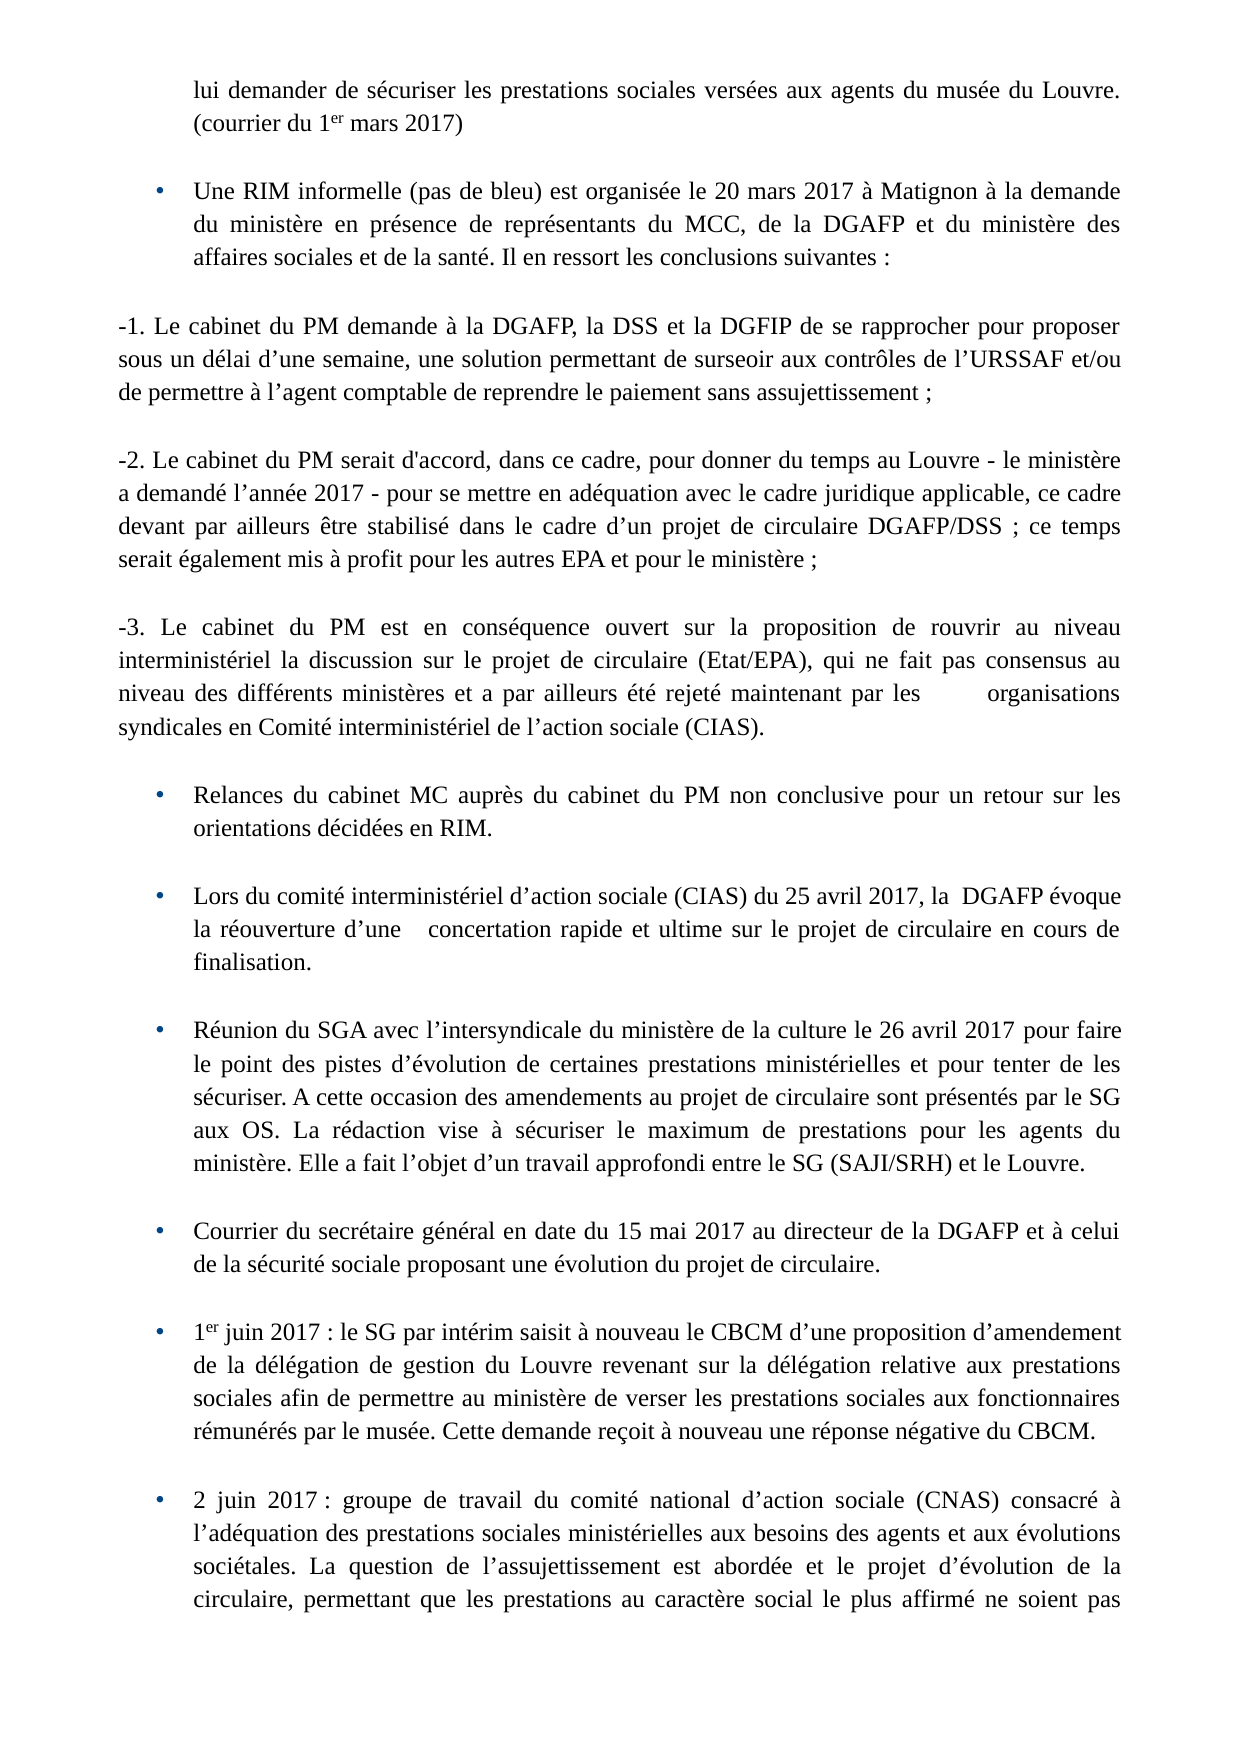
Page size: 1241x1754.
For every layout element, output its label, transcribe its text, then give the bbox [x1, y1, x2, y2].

list Réunion du SGA avec l’intersyndicale du ministère de la culture le 26 avril 2017 pour faire le point des pistes d’évolution de certaines prestations ministérielles et pour tenter de les sécuriser. A cette occasion des amendements au projet de circulaire sont présentés par le SG aux OS. La rédaction vise à sécuriser le maximum de prestations pour les agents du ministère. Elle a fait l’objet d’un travail approfondi entre le SG (SAJI/SRH) et le Louvre. [156, 1016, 1122, 1176]
list Courrier du secrétaire général en date du 15 mai 2017 au directeur de la DGAFP et à celui de la sécurité sociale proposant une évolution du projet de circulaire. [156, 1216, 1122, 1278]
list 2 juin 2017 : groupe de travail du comité national d’action sociale (CNAS) consacré à l’adéquation des prestations sociales ministérielles aux besoins des agents et aux évolutions sociétales. La question de l’assujettissement est abordée et le projet d’évolution de la circulaire, permettant que les prestations au caractère social le plus affirmé ne soient pas [156, 1485, 1122, 1613]
list Lors du comité interministériel d’action sociale (CIAS) du 25 avril 2017, la DGAFP évoque la réouverture d’une concertation rapide et ultime sur le projet de circulaire en cours de finalisation. [156, 881, 1122, 976]
text -2. Le cabinet du PM serait d'accord, dans ce cadre, pour donner du temps au Louvre - le ministère a demandé l’année 2017 - pour se mettre en adéquation avec le cadre juridique applicable, ce cadre devant par ailleurs être stabilisé dans le cadre d’un projet de circulaire DGAFP/DSS ; ce temps serait également mis à profit pour les autres EPA et pour le ministère ; [118, 445, 1122, 573]
text -1. Le cabinet du PM demande à la DGAFP, la DSS et la DGFIP de se rapprocher pour proposer sous un délai d’une semaine, une solution permettant de surseoir aux contrôles de l’URSSAF et/ou de permettre à l’agent comptable de reprendre le paiement sans assujettissement ; [118, 311, 1122, 406]
text -3. Le cabinet du PM est en conséquence ouvert sur la proposition de rouvrir au niveau interministériel la discussion sur le projet de circulaire (Etat/EPA), qui ne fait pas consensus au niveau des différents ministères et a par ailleurs été rejeté maintenant par les organisations syndicales en Comité interministériel de l’action sociale (CIAS). [118, 612, 1122, 740]
list Une RIM informelle (pas de bleu) est organisée le 20 mars 2017 à Matignon à la demande du ministère en présence de représentants du MCC, de la DGAFP et du ministère des affaires sociales et de la santé. Il en ressort les conclusions suivantes : [156, 176, 1122, 271]
list Relances du cabinet MC auprès du cabinet du PM non conclusive pour un retour sur les orientations décidées en RIM. [156, 780, 1122, 842]
list 1er juin 2017 : le SG par intérim saisit à nouveau le CBCM d’une proposition d’amendement de la délégation de gestion du Louvre revenant sur la délégation relative aux prestations sociales afin de permettre au ministère de verser les prestations sociales aux fonctionnaires rémunérés par le musée. Cette demande reçoit à nouveau une réponse négative du CBCM. [156, 1317, 1122, 1445]
list lui demander de sécuriser les prestations sociales versées aux agents du musée du Louvre. (courrier du 1er mars 2017) [156, 75, 1122, 137]
